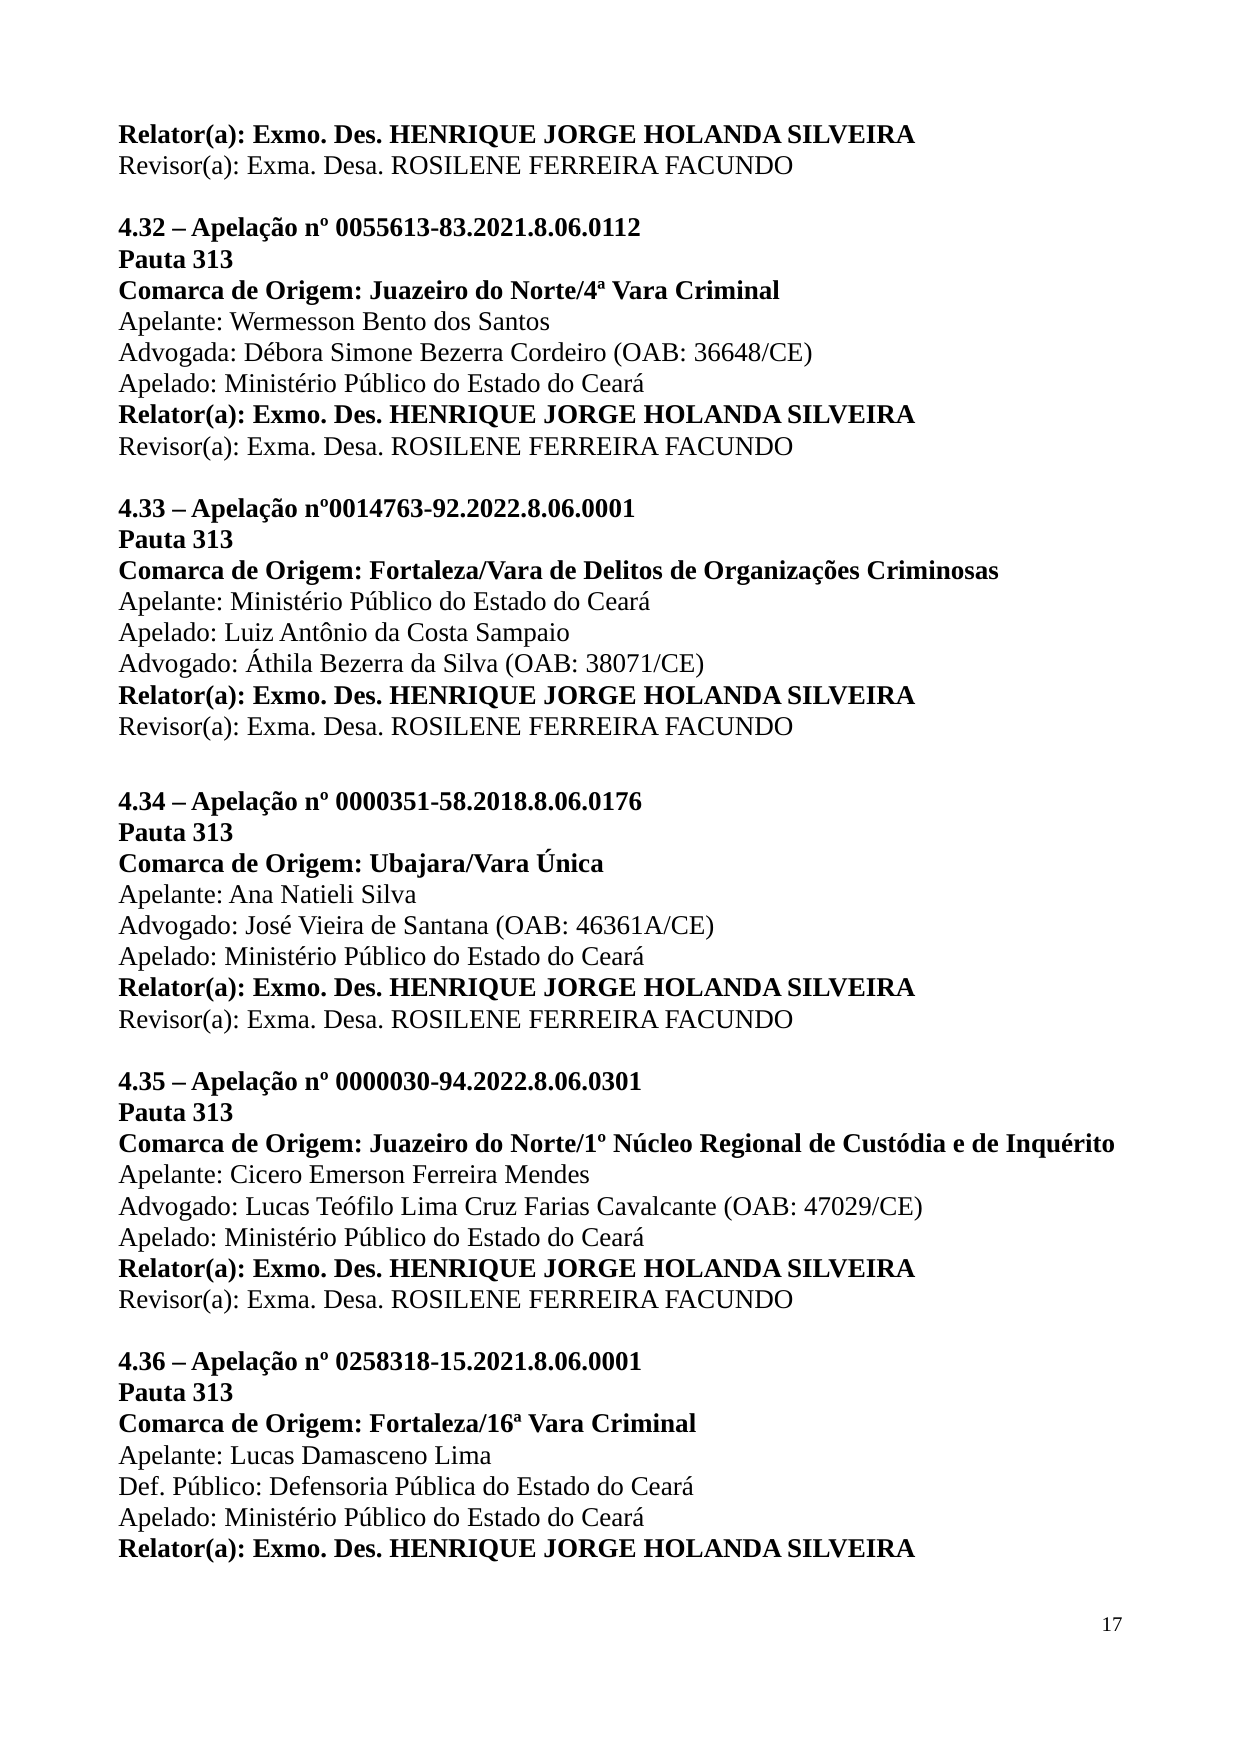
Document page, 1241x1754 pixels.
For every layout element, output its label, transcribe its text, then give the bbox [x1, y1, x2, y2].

text Revisor(a): Exma. Desa. ROSILENE FERREIRA FACUNDO [118, 1283, 1122, 1314]
text Apelante: Ana Natieli Silva [118, 878, 1122, 909]
text Apelante: Wermesson Bento dos Santos [118, 305, 1122, 336]
text Pauta 313 [118, 523, 1122, 554]
text 4.32 – Apelação nº 0055613-83.2021.8.06.0112 [118, 212, 1122, 243]
text Apelante: Lucas Damasceno Lima [118, 1439, 1122, 1470]
text Pauta 313 [118, 1096, 1122, 1127]
text Advogado: Áthila Bezerra da Silva (OAB: 38071/CE) [118, 648, 1122, 679]
text Relator(a): Exmo. Des. HENRIQUE JORGE HOLANDA SILVEIRA [118, 1252, 1122, 1283]
text Apelado: Ministério Público do Estado do Ceará [118, 940, 1122, 972]
text Comarca de Origem: Juazeiro do Norte/1º Núcleo Regional de Custódia e de Inquérito [118, 1127, 1122, 1158]
text Advogado: Lucas Teófilo Lima Cruz Farias Cavalcante (OAB: 47029/CE) [118, 1189, 1122, 1221]
text Revisor(a): Exma. Desa. ROSILENE FERREIRA FACUNDO [118, 429, 1122, 461]
text Advogada: Débora Simone Bezerra Cordeiro (OAB: 36648/CE) [118, 336, 1122, 367]
text Apelado: Ministério Público do Estado do Ceará [118, 1501, 1122, 1532]
table_header [808, 742, 1122, 784]
text 4.36 – Apelação nº 0258318-15.2021.8.06.0001 [118, 1345, 1122, 1376]
text Revisor(a): Exma. Desa. ROSILENE FERREIRA FACUNDO [118, 1003, 1122, 1034]
text Apelante: Cicero Emerson Ferreira Mendes [118, 1158, 1122, 1189]
text Relator(a): Exmo. Des. HENRIQUE JORGE HOLANDA SILVEIRA [118, 972, 1122, 1003]
text 4.34 – Apelação nº 0000351-58.2018.8.06.0176 [118, 785, 1122, 816]
text Pauta 313 [118, 243, 1122, 274]
text Revisor(a): Exma. Desa. ROSILENE FERREIRA FACUNDO [118, 710, 1122, 741]
text Relator(a): Exmo. Des. HENRIQUE JORGE HOLANDA SILVEIRA [118, 398, 1122, 429]
table_header [118, 742, 368, 784]
text Apelado: Ministério Público do Estado do Ceará [118, 367, 1122, 398]
text Comarca de Origem: Fortaleza/Vara de Delitos de Organizações Criminosas [118, 554, 1122, 585]
text 4.33 – Apelação nº0014763-92.2022.8.06.0001 [118, 492, 1122, 523]
text Def. Público: Defensoria Pública do Estado do Ceará [118, 1470, 1122, 1501]
text Revisor(a): Exma. Desa. ROSILENE FERREIRA FACUNDO [118, 149, 1122, 180]
text Advogado: José Vieira de Santana (OAB: 46361A/CE) [118, 909, 1122, 940]
text Comarca de Origem: Ubajara/Vara Única [118, 847, 1122, 878]
text Relator(a): Exmo. Des. HENRIQUE JORGE HOLANDA SILVEIRA [118, 118, 1122, 149]
text Pauta 313 [118, 1376, 1122, 1408]
text Apelante: Ministério Público do Estado do Ceará [118, 585, 1122, 616]
text Apelado: Luiz Antônio da Costa Sampaio [118, 616, 1122, 648]
text Apelado: Ministério Público do Estado do Ceará [118, 1221, 1122, 1252]
text Pauta 313 [118, 816, 1122, 847]
table_header [599, 742, 807, 784]
text Relator(a): Exmo. Des. HENRIQUE JORGE HOLANDA SILVEIRA [118, 679, 1122, 710]
text 4.35 – Apelação nº 0000030-94.2022.8.06.0301 [118, 1065, 1122, 1096]
text Relator(a): Exmo. Des. HENRIQUE JORGE HOLANDA SILVEIRA [118, 1532, 1122, 1563]
text Comarca de Origem: Fortaleza/16ª Vara Criminal [118, 1408, 1122, 1439]
text Comarca de Origem: Juazeiro do Norte/4ª Vara Criminal [118, 274, 1122, 305]
table_header [369, 742, 598, 784]
